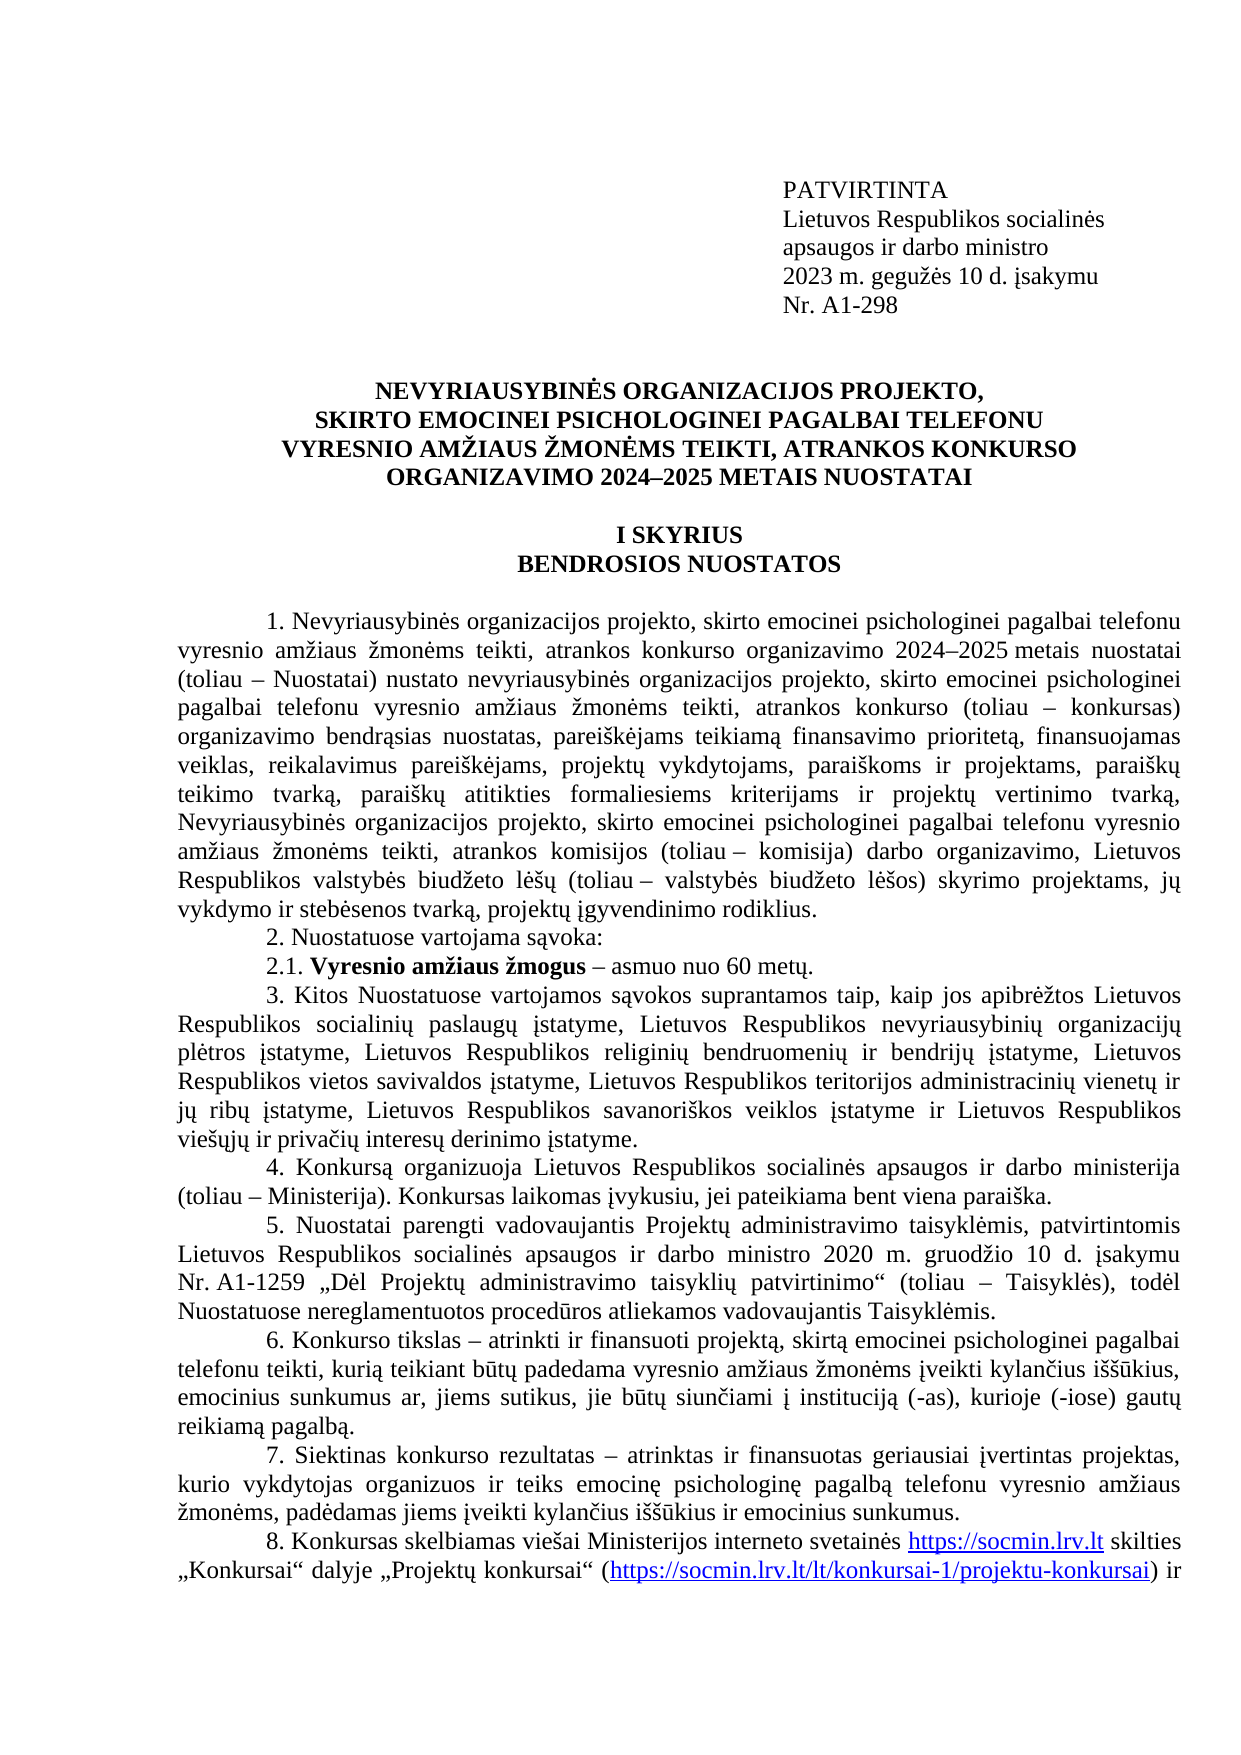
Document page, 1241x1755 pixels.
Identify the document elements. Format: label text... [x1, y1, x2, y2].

text Nr. A1-298 [177, 290, 1181, 319]
subtitle BENDROSIOS NUOSTATOS [177, 549, 1181, 577]
text 7. Siektinas konkurso rezultatas – atrinktas ir finansuotas geriausiai įvertintas projektas, kurio vykdytojas organizuos ir teiks emocinę psichologinę pagalbą telefonu vyresnio amžiaus žmonėms, padėdamas jiems įveikti kylančius iššūkius ir emocinius sunkumus. [177, 1440, 1181, 1526]
subtitle apsaugos ir darbo ministro [177, 232, 1181, 261]
text 5. Nuostatai parengti vadovaujantis Projektų administravimo taisyklėmis, patvirtintomis Lietuvos Respublikos socialinės apsaugos ir darbo ministro 2020 m. gruodžio 10 d. įsakymu Nr. A1‑1259 „Dėl Projektų administravimo taisyklių patvirtinimo“ (toliau – Taisyklės), todėl Nuostatuose nereglamentuotos procedūros atliekamos vadovaujantis Taisyklėmis. [177, 1210, 1181, 1325]
text 2023 m. gegužės 10 d. įsakymu [177, 261, 1181, 290]
text 3. Kitos Nuostatuose vartojamos sąvokos suprantamos taip, kaip jos apibrėžtos Lietuvos Respublikos socialinių paslaugų įstatyme, Lietuvos Respublikos nevyriausybinių organizacijų plėtros įstatyme, Lietuvos Respublikos religinių bendruomenių ir bendrijų įstatyme, Lietuvos Respublikos vietos savivaldos įstatyme, Lietuvos Respublikos teritorijos administracinių vienetų ir jų ribų įstatyme, Lietuvos Respublikos savanoriškos veiklos įstatyme ir Lietuvos Respublikos viešųjų ir privačių interesų derinimo įstatyme. [177, 980, 1181, 1152]
text SKIRTO EMOCINEI PSICHOLOGINEI PAGALBAI TELEFONU [177, 405, 1181, 434]
text Lietuvos Respublikos socialinės [177, 204, 1181, 232]
text 8. Konkursas skelbiamas viešai Ministerijos interneto svetainės https://socmin.lrv.lt skilties „Konkursai“ dalyje „Projektų konkursai“ (https://socmin.lrv.lt/lt/konkursai-1/projektu-konkursai) ir [177, 1526, 1181, 1584]
text 1. Nevyriausybinės organizacijos projekto, skirto emocinei psichologinei pagalbai telefonu vyresnio amžiaus žmonėms teikti, atrankos konkurso organizavimo 2024–2025 metais nuostatai (toliau – Nuostatai) nustato nevyriausybinės organizacijos projekto, skirto emocinei psichologinei pagalbai telefonu vyresnio amžiaus žmonėms teikti, atrankos konkurso (toliau – konkursas) organizavimo bendrąsias nuostatas, pareiškėjams teikiamą finansavimo prioritetą, finansuojamas veiklas, reikalavimus pareiškėjams, projektų vykdytojams, paraiškoms ir projektams, paraiškų teikimo tvarką, paraiškų atitikties formaliesiems kriterijams ir projektų vertinimo tvarką, Nevyriausybinės organizacijos projekto, skirto emocinei psichologinei pagalbai telefonu vyresnio amžiaus žmonėms teikti, atrankos komisijos (toliau – komisija) darbo organizavimo, Lietuvos Respublikos valstybės biudžeto lėšų (toliau – valstybės biudžeto lėšos) skyrimo projektams, jų vykdymo ir stebėsenos tvarką, projektų įgyvendinimo rodiklius. [177, 606, 1181, 922]
text PATVIRTINTA [177, 175, 1181, 204]
text 2. Nuostatuose vartojama sąvoka: [177, 922, 1181, 951]
text 6. Konkurso tikslas – atrinkti ir finansuoti projektą, skirtą emocinei psichologinei pagalbai telefonu teikti, kurią teikiant būtų padedama vyresnio amžiaus žmonėms įveikti kylančius iššūkius, emocinius sunkumus ar, jiems sutikus, jie būtų siunčiami į instituciją (‑as), kurioje (-iose) gautų reikiamą pagalbą. [177, 1325, 1181, 1440]
text NEVYRIAUSYBINĖS ORGANIZACIJOS PROJEKTO, [177, 376, 1181, 405]
text 2.1. Vyresnio amžiaus žmogus – asmuo nuo 60 metų. [177, 951, 1181, 980]
subtitle I SKYRIUS [177, 520, 1181, 549]
text 4. Konkursą organizuoja Lietuvos Respublikos socialinės apsaugos ir darbo ministerija (toliau – Ministerija). Konkursas laikomas įvykusiu, jei pateikiama bent viena paraiška. [177, 1152, 1181, 1210]
text VYRESNIO AMŽIAUS ŽMONĖMS TEIKTI, ATRANKOS KONKURSO ORGANIZAVIMO 2024–2025 METAIS NUOSTATAI [177, 434, 1181, 491]
